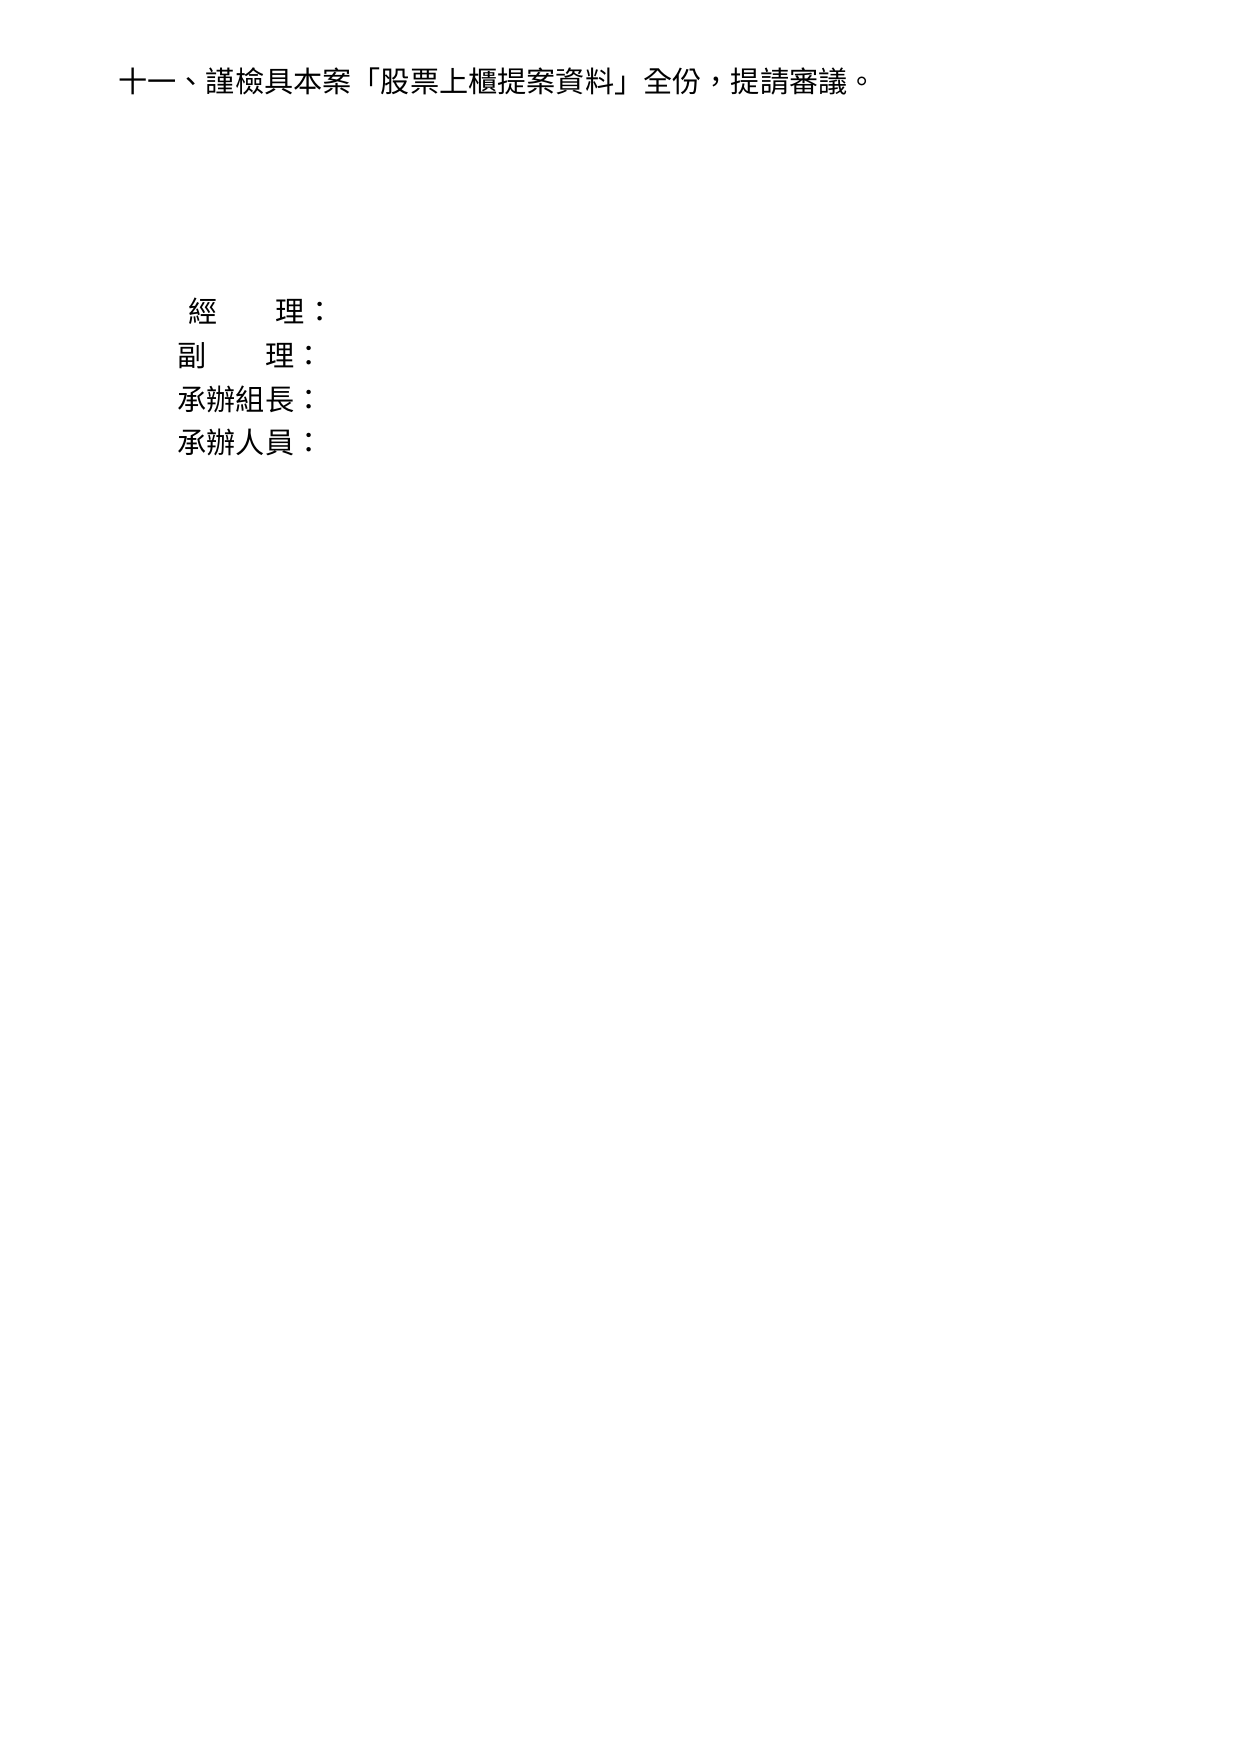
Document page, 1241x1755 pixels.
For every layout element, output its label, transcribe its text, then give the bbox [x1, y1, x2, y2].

text 經 理： [118, 287, 1122, 331]
text 副 理： [177, 331, 1122, 375]
text 承辦人員： [177, 419, 1122, 462]
text 承辦組長： [177, 375, 1122, 419]
text 十一、謹檢具本案「股票上櫃提案資料」全份，提請審議。 [118, 59, 1122, 101]
